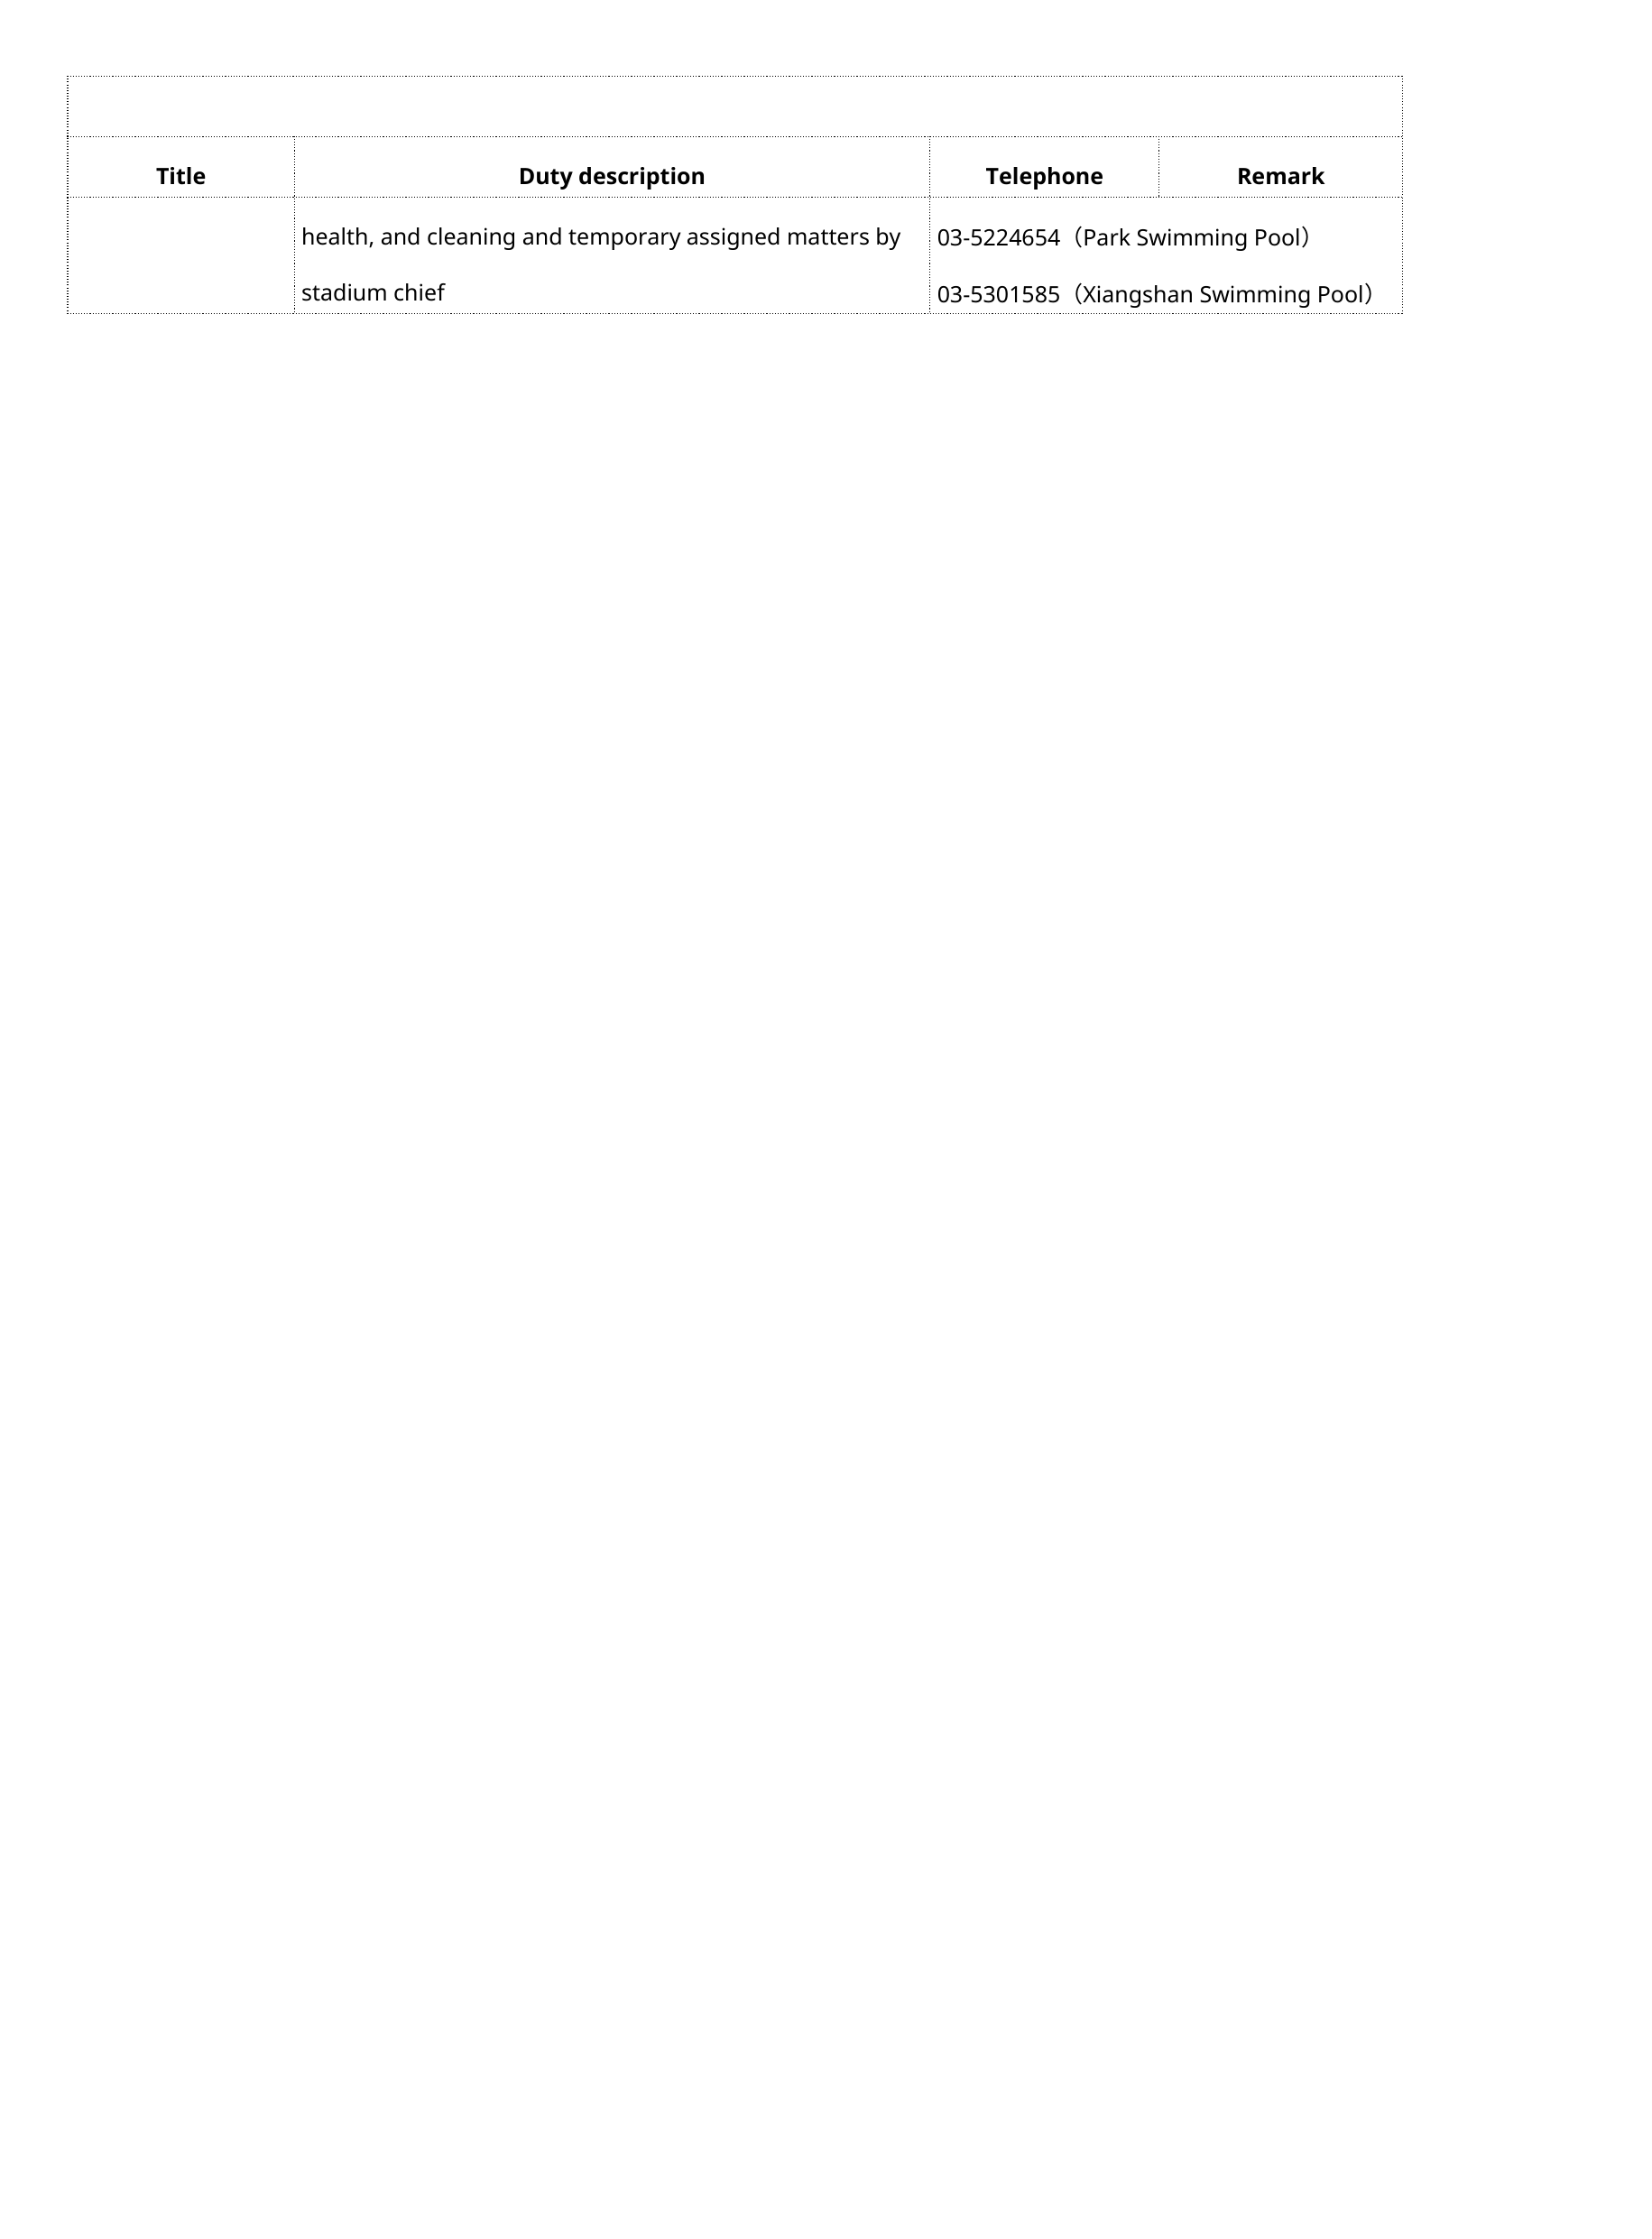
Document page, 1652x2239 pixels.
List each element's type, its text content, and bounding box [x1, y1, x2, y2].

table_cell Telephone [930, 136, 1159, 196]
table_cell 03-5224654（Park Swimming Pool） 03-5301585（Xiangshan Swimming Pool） [930, 197, 1403, 313]
table_cell Remark [1159, 136, 1403, 196]
table_cell Duty description [294, 136, 930, 196]
table_header [68, 76, 1403, 136]
table_cell [68, 197, 294, 313]
table_cell health, and cleaning and temporary assigned matters by stadium chief [294, 197, 930, 313]
table_cell Title [68, 136, 294, 196]
